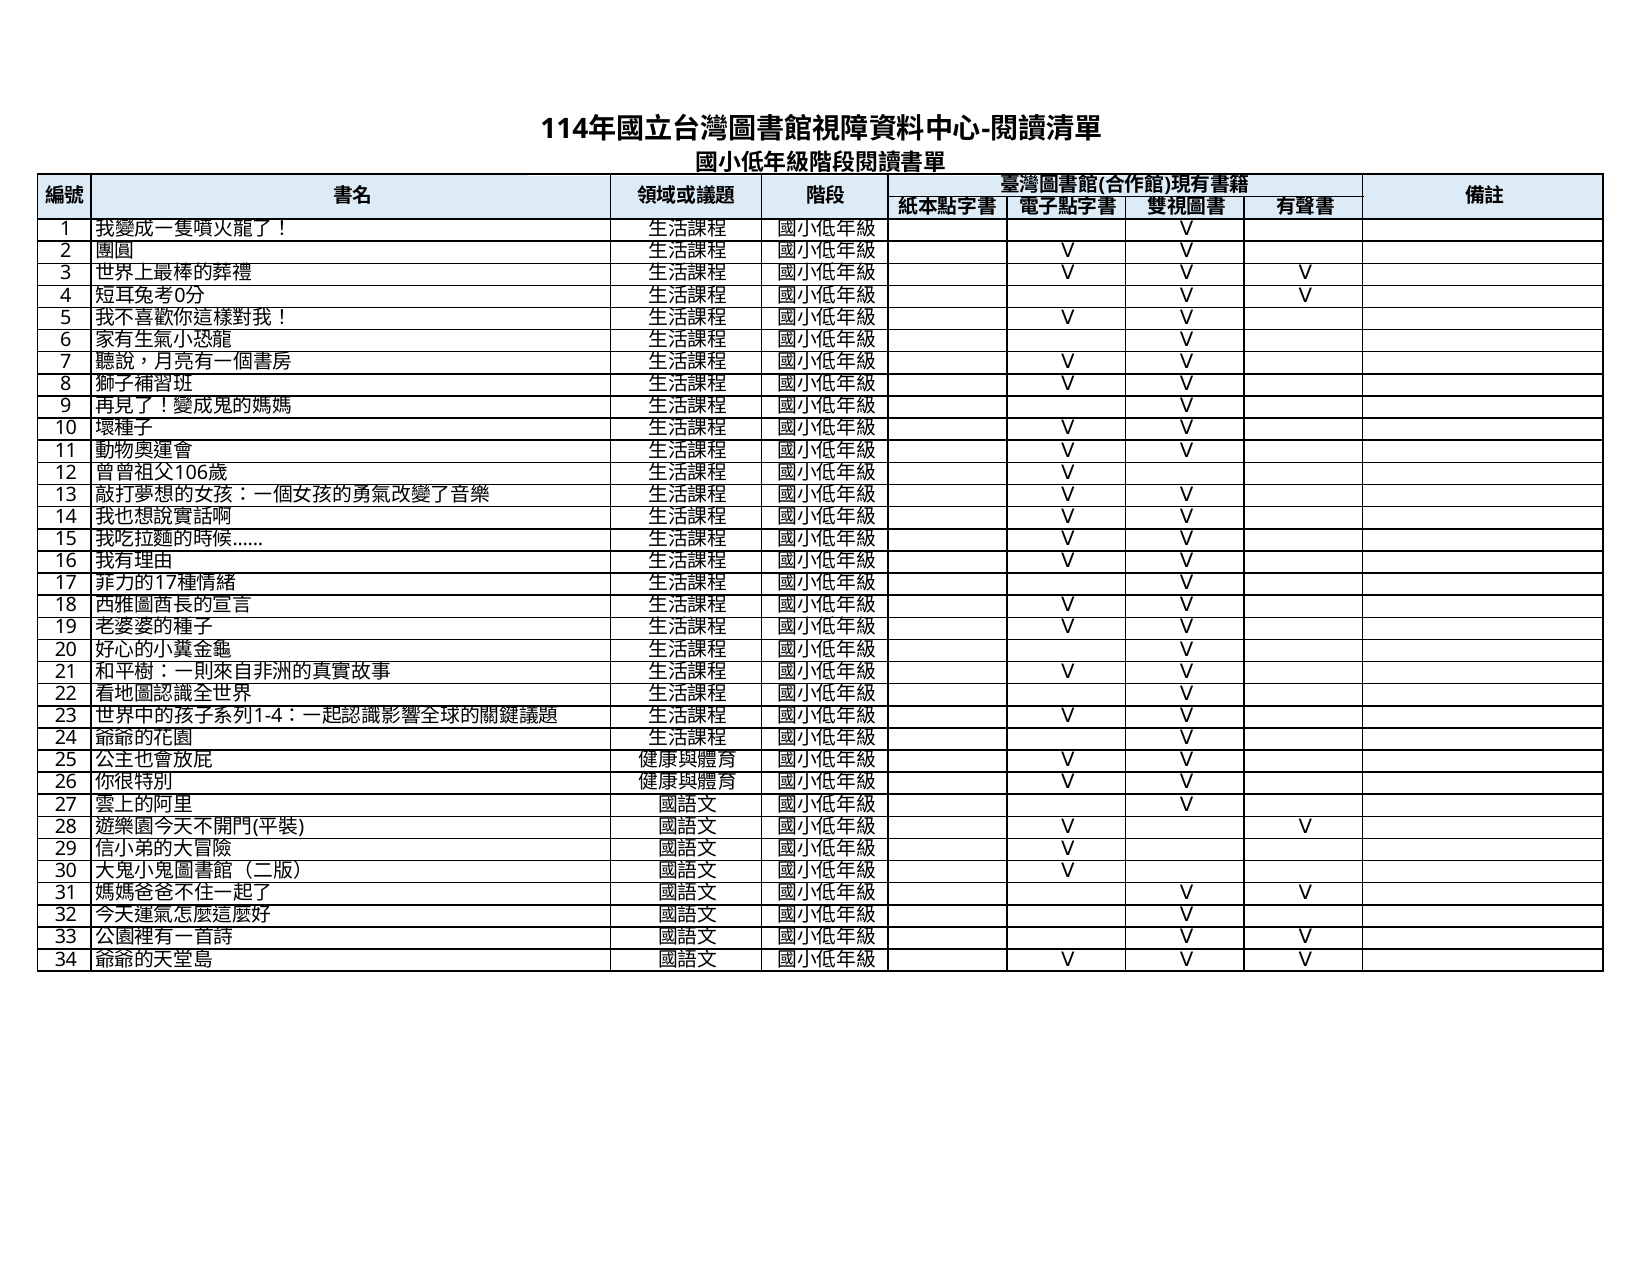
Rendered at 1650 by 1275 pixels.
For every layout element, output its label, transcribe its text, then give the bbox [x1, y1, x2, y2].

table_cell [889, 883, 1006, 904]
table_cell 國小低年級 [762, 330, 887, 351]
table_cell Ⅴ [1008, 419, 1125, 439]
table_cell 生活課程 [611, 662, 761, 683]
table_cell [889, 463, 1006, 484]
table_cell 8 [38, 375, 90, 395]
table_cell [1008, 928, 1125, 948]
table_cell [1245, 861, 1362, 882]
table_cell 26 [38, 773, 90, 793]
table_cell 壞種子 [92, 419, 610, 439]
table_cell [1245, 530, 1362, 550]
table_cell Ⅴ [1126, 618, 1243, 638]
table_cell [889, 375, 1006, 395]
table_cell [889, 530, 1006, 550]
table_cell [1363, 751, 1602, 771]
table_cell [1245, 618, 1362, 638]
table_cell Ⅴ [1126, 220, 1243, 240]
table_cell [1008, 286, 1125, 307]
table_cell Ⅴ [1126, 441, 1243, 461]
table_cell [1363, 707, 1602, 727]
table_cell 和平樹：㇐則來自非洲的真實故事 [92, 662, 610, 683]
table_cell 生活課程 [611, 419, 761, 439]
table_cell [889, 839, 1006, 860]
table_cell 18 [38, 596, 90, 616]
table_cell 國小低年級 [762, 906, 887, 926]
table_cell [1363, 883, 1602, 904]
table_cell 生活課程 [611, 618, 761, 638]
table_cell 生活課程 [611, 397, 761, 417]
table_cell 國語文 [611, 839, 761, 860]
table_cell Ⅴ [1126, 906, 1243, 926]
table_cell 6 [38, 330, 90, 351]
table_cell [1363, 397, 1602, 417]
table_cell [1363, 773, 1602, 793]
table_cell [1008, 330, 1125, 351]
table_cell 我吃拉麵的時候...... [92, 530, 610, 550]
table_cell 我變成㇐隻噴火龍了！ [92, 220, 610, 240]
table_cell 32 [38, 906, 90, 926]
table_cell Ⅴ [1008, 485, 1125, 506]
table_cell Ⅴ [1126, 397, 1243, 417]
table_cell Ⅴ [1008, 264, 1125, 284]
table_cell 敲打夢想的女孩：㇐個女孩的勇氣改變了音樂 [92, 485, 610, 506]
table_cell 媽媽爸爸不住㇐起了 [92, 883, 610, 904]
table_cell [1245, 574, 1362, 594]
table_cell [1363, 463, 1602, 484]
table_cell Ⅴ [1008, 707, 1125, 727]
table_cell 2 [38, 242, 90, 262]
table_cell 爺爺的天堂島 [92, 950, 610, 970]
table_cell 國小低年級 [762, 552, 887, 572]
table_cell 34 [38, 950, 90, 970]
table_cell [1126, 839, 1243, 860]
table_cell [1245, 242, 1362, 262]
table_cell [1245, 441, 1362, 461]
table_cell [889, 507, 1006, 528]
table_header 編號 [38, 175, 90, 218]
table_cell Ⅴ [1008, 662, 1125, 683]
table_cell Ⅴ [1126, 640, 1243, 661]
table_cell [1245, 507, 1362, 528]
table_cell 生活課程 [611, 729, 761, 749]
table_cell [1008, 220, 1125, 240]
table_cell [1245, 308, 1362, 329]
table_cell 27 [38, 795, 90, 816]
table_cell [889, 684, 1006, 705]
table_cell [1245, 773, 1362, 793]
table_cell Ⅴ [1008, 817, 1125, 838]
table_cell Ⅴ [1126, 928, 1243, 948]
table_cell 1 [38, 220, 90, 240]
table_cell 16 [38, 552, 90, 572]
table_cell 短耳兔考0分 [92, 286, 610, 307]
table_cell 國小低年級 [762, 883, 887, 904]
table_cell 28 [38, 817, 90, 838]
table_cell 國小低年級 [762, 839, 887, 860]
table_cell Ⅴ [1008, 507, 1125, 528]
table_cell Ⅴ [1008, 618, 1125, 638]
table_cell [889, 552, 1006, 572]
table_cell Ⅴ [1245, 928, 1362, 948]
table_cell 17 [38, 574, 90, 594]
table_cell 19 [38, 618, 90, 638]
table_cell [1126, 861, 1243, 882]
table_cell 再見了！變成鬼的媽媽 [92, 397, 610, 417]
table_cell Ⅴ [1008, 773, 1125, 793]
table_cell [889, 419, 1006, 439]
table_cell [1245, 839, 1362, 860]
table_cell 生活課程 [611, 286, 761, 307]
table_cell 國小低年級 [762, 286, 887, 307]
table_cell 國小低年級 [762, 485, 887, 506]
table_cell [1245, 707, 1362, 727]
table_cell 國小低年級 [762, 729, 887, 749]
table_cell [889, 330, 1006, 351]
table_cell Ⅴ [1245, 950, 1362, 970]
table_cell [1363, 861, 1602, 882]
table_cell [889, 441, 1006, 461]
table_cell [1363, 817, 1602, 838]
table_cell 11 [38, 441, 90, 461]
table_header 臺灣圖書館(合作館)現有書籍 [889, 175, 1362, 196]
table_cell [889, 751, 1006, 771]
table_cell 12 [38, 463, 90, 484]
table_cell Ⅴ [1126, 375, 1243, 395]
table_cell 國小低年級 [762, 419, 887, 439]
table_cell 3 [38, 264, 90, 284]
table_cell [1363, 441, 1602, 461]
table_cell Ⅴ [1126, 596, 1243, 616]
table_cell [1008, 883, 1125, 904]
table_cell [1363, 640, 1602, 661]
table_cell [889, 861, 1006, 882]
table_cell 7 [38, 352, 90, 373]
table_cell 有聲書 [1245, 197, 1362, 218]
table_cell [1245, 330, 1362, 351]
table_cell 公主也會放屁 [92, 751, 610, 771]
table_cell 團圓 [92, 242, 610, 262]
table_cell Ⅴ [1126, 552, 1243, 572]
table_cell [889, 264, 1006, 284]
table_cell [889, 397, 1006, 417]
table_cell [1363, 906, 1602, 926]
table_cell Ⅴ [1126, 707, 1243, 727]
table_cell [889, 485, 1006, 506]
table_cell 22 [38, 684, 90, 705]
table_cell [1363, 684, 1602, 705]
table_cell Ⅴ [1008, 839, 1125, 860]
table_cell 國小低年級 [762, 795, 887, 816]
table_cell [1363, 264, 1602, 284]
table_cell [1245, 552, 1362, 572]
table_cell Ⅴ [1126, 264, 1243, 284]
table_cell Ⅴ [1008, 352, 1125, 373]
table_cell Ⅴ [1008, 463, 1125, 484]
table_cell [889, 574, 1006, 594]
table_cell 國小低年級 [762, 707, 887, 727]
table_cell 健康與體育 [611, 773, 761, 793]
table_cell Ⅴ [1126, 485, 1243, 506]
table_cell 20 [38, 640, 90, 661]
table_cell 生活課程 [611, 530, 761, 550]
table_cell 生活課程 [611, 242, 761, 262]
table_cell Ⅴ [1126, 507, 1243, 528]
table_cell 生活課程 [611, 441, 761, 461]
table_cell [1245, 729, 1362, 749]
table_cell 生活課程 [611, 463, 761, 484]
table_cell [1126, 463, 1243, 484]
table_cell 5 [38, 308, 90, 329]
table_cell [1363, 596, 1602, 616]
table_cell Ⅴ [1126, 751, 1243, 771]
table_cell 國語文 [611, 883, 761, 904]
table_cell 國小低年級 [762, 352, 887, 373]
table_cell [1008, 729, 1125, 749]
table_cell 家有生氣小恐龍 [92, 330, 610, 351]
table_cell 國小低年級 [762, 530, 887, 550]
table_cell [1245, 596, 1362, 616]
table_cell 你很特別 [92, 773, 610, 793]
table_cell Ⅴ [1126, 530, 1243, 550]
table_cell 國語文 [611, 950, 761, 970]
table_cell Ⅴ [1126, 729, 1243, 749]
table_cell [1363, 839, 1602, 860]
table_cell 紙本點字書 [889, 197, 1006, 218]
table_cell 信小弟的大冒險 [92, 839, 610, 860]
table_cell 國小低年級 [762, 684, 887, 705]
table_cell [889, 308, 1006, 329]
table_cell 國小低年級 [762, 618, 887, 638]
table_cell [1363, 352, 1602, 373]
table_cell [1008, 795, 1125, 816]
table_cell [889, 220, 1006, 240]
table_cell 生活課程 [611, 330, 761, 351]
table_cell 國小低年級 [762, 507, 887, 528]
table_cell [889, 707, 1006, 727]
table_header 階段 [762, 176, 887, 218]
table_cell 生活課程 [611, 574, 761, 594]
table_cell 25 [38, 751, 90, 771]
table_cell 生活課程 [611, 308, 761, 329]
table_cell [1245, 375, 1362, 395]
table_cell Ⅴ [1008, 242, 1125, 262]
table_cell [1363, 618, 1602, 638]
table_cell 31 [38, 883, 90, 904]
table_cell [1245, 397, 1362, 417]
table_cell 國小低年級 [762, 861, 887, 882]
table_cell [1245, 352, 1362, 373]
table_cell Ⅴ [1008, 375, 1125, 395]
table_cell [1363, 530, 1602, 550]
table_cell [1008, 397, 1125, 417]
table_cell [1363, 286, 1602, 307]
table_cell Ⅴ [1245, 286, 1362, 307]
table_cell Ⅴ [1126, 286, 1243, 307]
table_cell [1008, 684, 1125, 705]
table_cell 國語文 [611, 817, 761, 838]
table_cell Ⅴ [1008, 950, 1125, 970]
table_cell [1245, 485, 1362, 506]
table_cell 看地圖認識全世界 [92, 684, 610, 705]
table_cell 國小低年級 [762, 375, 887, 395]
table_cell 生活課程 [611, 352, 761, 373]
table_cell 聽說，月亮有㇐個書房 [92, 352, 610, 373]
table_cell Ⅴ [1126, 574, 1243, 594]
table_cell Ⅴ [1126, 950, 1243, 970]
table_cell 9 [38, 397, 90, 417]
table_cell 雙視圖書 [1126, 197, 1243, 218]
table_cell [889, 906, 1006, 926]
table_cell 我有理由 [92, 552, 610, 572]
table_cell 生活課程 [611, 220, 761, 240]
table_cell Ⅴ [1245, 883, 1362, 904]
table_cell 14 [38, 507, 90, 528]
table_cell 爺爺的花園 [92, 729, 610, 749]
table_cell 國小低年級 [762, 463, 887, 484]
table_cell [1363, 729, 1602, 749]
table_cell [889, 596, 1006, 616]
table_cell [1245, 419, 1362, 439]
table_cell [889, 352, 1006, 373]
table_cell 國小低年級 [762, 662, 887, 683]
table_cell 24 [38, 729, 90, 749]
table_cell [889, 640, 1006, 661]
table_cell [1363, 330, 1602, 351]
table_cell [1363, 242, 1602, 262]
table_cell 世界上最棒的葬禮 [92, 264, 610, 284]
table_cell Ⅴ [1126, 419, 1243, 439]
table_cell 國小低年級 [762, 950, 887, 970]
table_cell [889, 795, 1006, 816]
table_cell 動物奧運會 [92, 441, 610, 461]
table_cell Ⅴ [1008, 441, 1125, 461]
table_cell Ⅴ [1008, 751, 1125, 771]
table_cell 4 [38, 286, 90, 307]
table_cell Ⅴ [1245, 264, 1362, 284]
table_cell [1245, 906, 1362, 926]
table_cell 13 [38, 485, 90, 506]
table_cell 國小低年級 [762, 242, 887, 262]
table_cell 生活課程 [611, 596, 761, 616]
table_cell Ⅴ [1008, 861, 1125, 882]
table_cell [1126, 817, 1243, 838]
table_cell [1363, 220, 1602, 240]
table_cell [1363, 950, 1602, 970]
table_cell 15 [38, 530, 90, 550]
table_cell 30 [38, 861, 90, 882]
table_cell 生活課程 [611, 684, 761, 705]
table_cell 老婆婆的種子 [92, 618, 610, 638]
table_cell 國小低年級 [762, 751, 887, 771]
table_cell 西雅圖酋⾧的宣言 [92, 596, 610, 616]
table_cell 健康與體育 [611, 751, 761, 771]
table_cell 國小低年級 [762, 574, 887, 594]
table_cell [1363, 507, 1602, 528]
table_cell [1008, 574, 1125, 594]
table_cell [889, 286, 1006, 307]
table_cell 29 [38, 839, 90, 860]
table_cell 雲上的阿里 [92, 795, 610, 816]
table_cell [889, 817, 1006, 838]
table_cell 國小低年級 [762, 928, 887, 948]
table_cell 國小低年級 [762, 773, 887, 793]
table_cell 公園裡有㇐首詩 [92, 928, 610, 948]
table_cell [1008, 906, 1125, 926]
table_cell [889, 950, 1006, 970]
table_cell 23 [38, 707, 90, 727]
table_cell Ⅴ [1245, 817, 1362, 838]
table_cell Ⅴ [1126, 308, 1243, 329]
table_cell [1363, 485, 1602, 506]
table_cell [1363, 795, 1602, 816]
table_cell 國語文 [611, 795, 761, 816]
table_cell [1363, 928, 1602, 948]
table_cell Ⅴ [1126, 795, 1243, 816]
table_cell 世界中的孩子系列1-4：㇐起認識影響全球的關鍵議題 [92, 707, 610, 727]
table_cell 我也想說實話啊 [92, 507, 610, 528]
table_header 備註 [1363, 175, 1602, 218]
table_cell Ⅴ [1126, 330, 1243, 351]
table_cell [889, 242, 1006, 262]
table_cell [1245, 684, 1362, 705]
table_cell 好心的小糞金龜 [92, 640, 610, 661]
table_cell 國語文 [611, 928, 761, 948]
table_cell 國語文 [611, 906, 761, 926]
table_cell 生活課程 [611, 552, 761, 572]
table_cell Ⅴ [1008, 308, 1125, 329]
table_cell [1363, 308, 1602, 329]
table_cell Ⅴ [1008, 596, 1125, 616]
table_cell [1245, 751, 1362, 771]
table_cell Ⅴ [1126, 883, 1243, 904]
table_cell [1363, 574, 1602, 594]
table_cell [889, 773, 1006, 793]
table_cell 33 [38, 928, 90, 948]
table_cell 我不喜歡你這樣對我！ [92, 308, 610, 329]
table_cell 今天運氣怎麼這麼好 [92, 906, 610, 926]
table_cell [1363, 419, 1602, 439]
table_header 書名 [92, 175, 610, 218]
table_cell 曾曾祖父106歲 [92, 463, 610, 484]
table_cell [1245, 463, 1362, 484]
table_cell [1363, 662, 1602, 683]
table_cell [889, 928, 1006, 948]
table_cell 菲力的17種情緒 [92, 574, 610, 594]
table_cell 國小低年級 [762, 397, 887, 417]
table_cell 生活課程 [611, 264, 761, 284]
table_cell 電子點字書 [1008, 197, 1125, 218]
table_cell [889, 729, 1006, 749]
table_cell Ⅴ [1126, 242, 1243, 262]
table_cell 獅子補習班 [92, 375, 610, 395]
table_cell [1245, 662, 1362, 683]
table_cell 國小低年級 [762, 441, 887, 461]
table_cell 生活課程 [611, 485, 761, 506]
table_cell Ⅴ [1008, 552, 1125, 572]
table_cell 21 [38, 662, 90, 683]
table_cell Ⅴ [1126, 684, 1243, 705]
table_cell 生活課程 [611, 707, 761, 727]
table_cell [1245, 795, 1362, 816]
table_cell 國小低年級 [762, 596, 887, 616]
table_cell Ⅴ [1126, 352, 1243, 373]
table_cell [1363, 375, 1602, 395]
table_header 領域或議題 [611, 176, 761, 218]
table_cell [1008, 640, 1125, 661]
table_cell Ⅴ [1126, 662, 1243, 683]
table_cell Ⅴ [1126, 773, 1243, 793]
table_cell Ⅴ [1008, 530, 1125, 550]
table_cell [1245, 640, 1362, 661]
table_cell [1245, 220, 1362, 240]
table_cell 生活課程 [611, 640, 761, 661]
table_cell 10 [38, 419, 90, 439]
table_cell [889, 618, 1006, 638]
table_cell 國語文 [611, 861, 761, 882]
table_cell 大鬼小鬼圖書館（二版） [92, 861, 610, 882]
table_cell 國小低年級 [762, 640, 887, 661]
table_cell 國小低年級 [762, 817, 887, 838]
table_cell [889, 662, 1006, 683]
table_cell 生活課程 [611, 507, 761, 528]
table_cell 生活課程 [611, 375, 761, 395]
table_cell 國小低年級 [762, 220, 887, 240]
table_cell 國小低年級 [762, 264, 887, 284]
table_cell 遊樂園今天不開門(平裝) [92, 817, 610, 838]
table_cell 國小低年級 [762, 308, 887, 329]
table_cell [1363, 552, 1602, 572]
